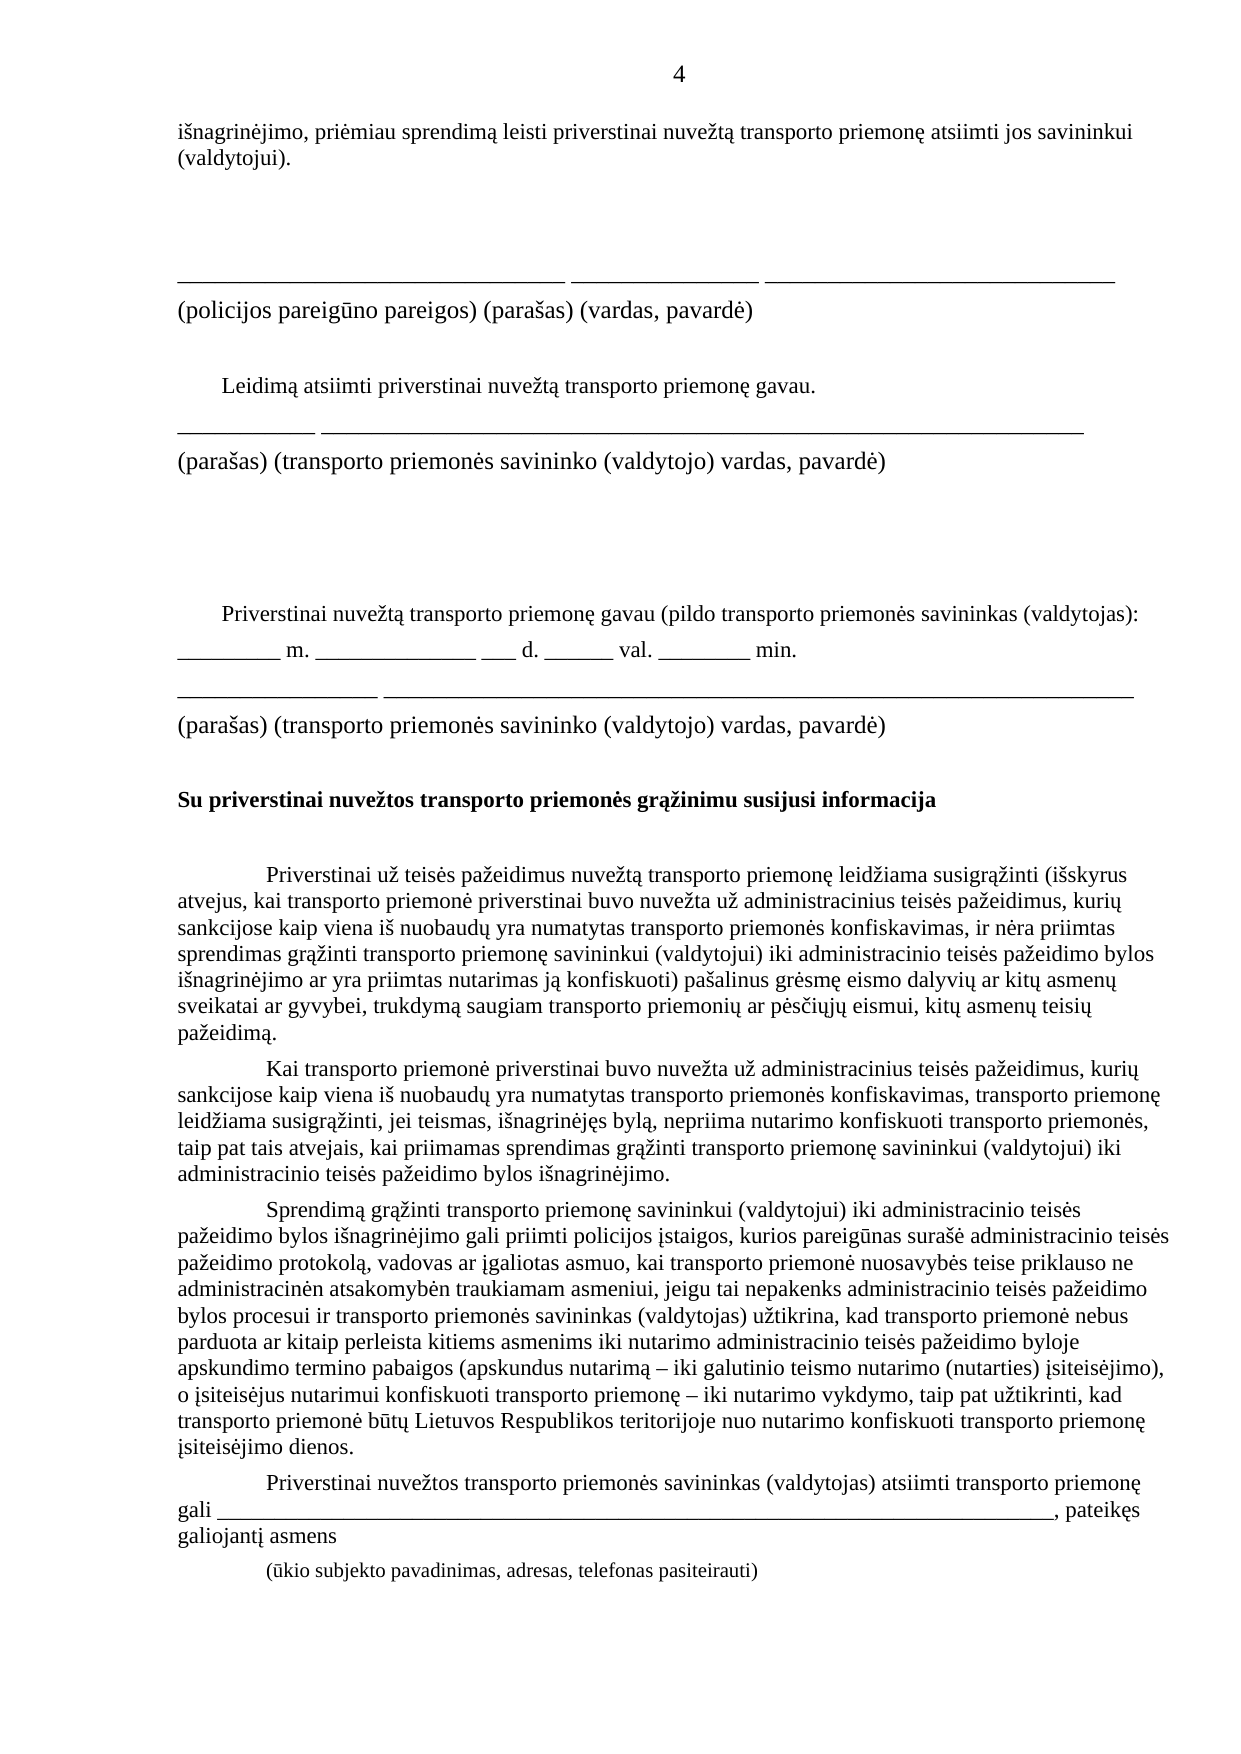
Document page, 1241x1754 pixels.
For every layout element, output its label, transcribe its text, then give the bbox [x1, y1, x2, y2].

text Priverstinai nuvežtą transporto priemonę gavau (pildo transporto priemonės savininkas (valdytojas): [177, 600, 1179, 626]
text (parašas) (transporto priemonės savininko (valdytojo) vardas, pavardė) [177, 710, 1171, 739]
text Priverstinai nuvežtos transporto priemonės savininkas (valdytojas) atsiimti transporto priemonę gali _________________________________________________________________________, pateikęs galiojantį asmens [177, 1469, 1181, 1548]
text _______________________________ _______________ ____________________________ [177, 257, 1179, 286]
text išnagrinėjimo, priėmiau sprendimą leisti priverstinai nuvežtą transporto priemonę atsiimti jos savininkui (valdytojui). [177, 118, 1179, 171]
text (policijos pareigūno pareigos) (parašas) (vardas, pavardė) [177, 295, 1137, 324]
text _________ m. ______________ ___ d. ______ val. ________ min. [177, 636, 1137, 662]
text ___________ _____________________________________________________________ [177, 408, 1179, 437]
text ________________ ____________________________________________________________ [177, 672, 1179, 700]
text (ūkio subjekto pavadinimas, adresas, telefonas pasiteirauti) [177, 1558, 1181, 1582]
text Kai transporto priemonė priverstinai buvo nuvežta už administracinius teisės pažeidimus, kurių sankcijose kaip viena iš nuobaudų yra numatytas transporto priemonės konfiskavimas, transporto priemonę leidžiama susigrąžinti, jei teismas, išnagrinėjęs bylą, nepriima nutarimo konfiskuoti transporto priemonės, taip pat tais atvejais, kai priimamas sprendimas grąžinti transporto priemonę savininkui (valdytojui) iki administracinio teisės pažeidimo bylos išnagrinėjimo. [177, 1055, 1181, 1187]
text Su priverstinai nuvežtos transporto priemonės grąžinimu susijusi informacija [177, 787, 1181, 813]
text Sprendimą grąžinti transporto priemonę savininkui (valdytojui) iki administracinio teisės pažeidimo bylos išnagrinėjimo gali priimti policijos įstaigos, kurios pareigūnas surašė administracinio teisės pažeidimo protokolą, vadovas ar įgaliotas asmuo, kai transporto priemonė nuosavybės teise priklauso ne administracinėn atsakomybėn traukiamam asmeniui, jeigu tai nepakenks administracinio teisės pažeidimo bylos procesui ir transporto priemonės savininkas (valdytojas) užtikrina, kad transporto priemonė nebus parduota ar kitaip perleista kitiems asmenims iki nutarimo administracinio teisės pažeidimo byloje apskundimo termino pabaigos (apskundus nutarimą – iki galutinio teismo nutarimo (nutarties) įsiteisėjimo), o įsiteisėjus nutarimui konfiskuoti transporto priemonę – iki nutarimo vykdymo, taip pat užtikrinti, kad transporto priemonė būtų Lietuvos Respublikos teritorijoje nuo nutarimo konfiskuoti transporto priemonę įsiteisėjimo dienos. [177, 1196, 1181, 1460]
text Priverstinai už teisės pažeidimus nuvežtą transporto priemonę leidžiama susigrąžinti (išskyrus atvejus, kai transporto priemonė priverstinai buvo nuvežta už administracinius teisės pažeidimus, kurių sankcijose kaip viena iš nuobaudų yra numatytas transporto priemonės konfiskavimas, ir nėra priimtas sprendimas grąžinti transporto priemonę savininkui (valdytojui) iki administracinio teisės pažeidimo bylos išnagrinėjimo ar yra priimtas nutarimas ją konfiskuoti) pašalinus grėsmę eismo dalyvių ar kitų asmenų sveikatai ar gyvybei, trukdymą saugiam transporto priemonių ar pėsčiųjų eismui, kitų asmenų teisių pažeidimą. [177, 861, 1181, 1045]
text (parašas) (transporto priemonės savininko (valdytojo) vardas, pavardė) [177, 446, 1137, 475]
text Leidimą atsiimti priverstinai nuvežtą transporto priemonę gavau. [177, 372, 1179, 398]
